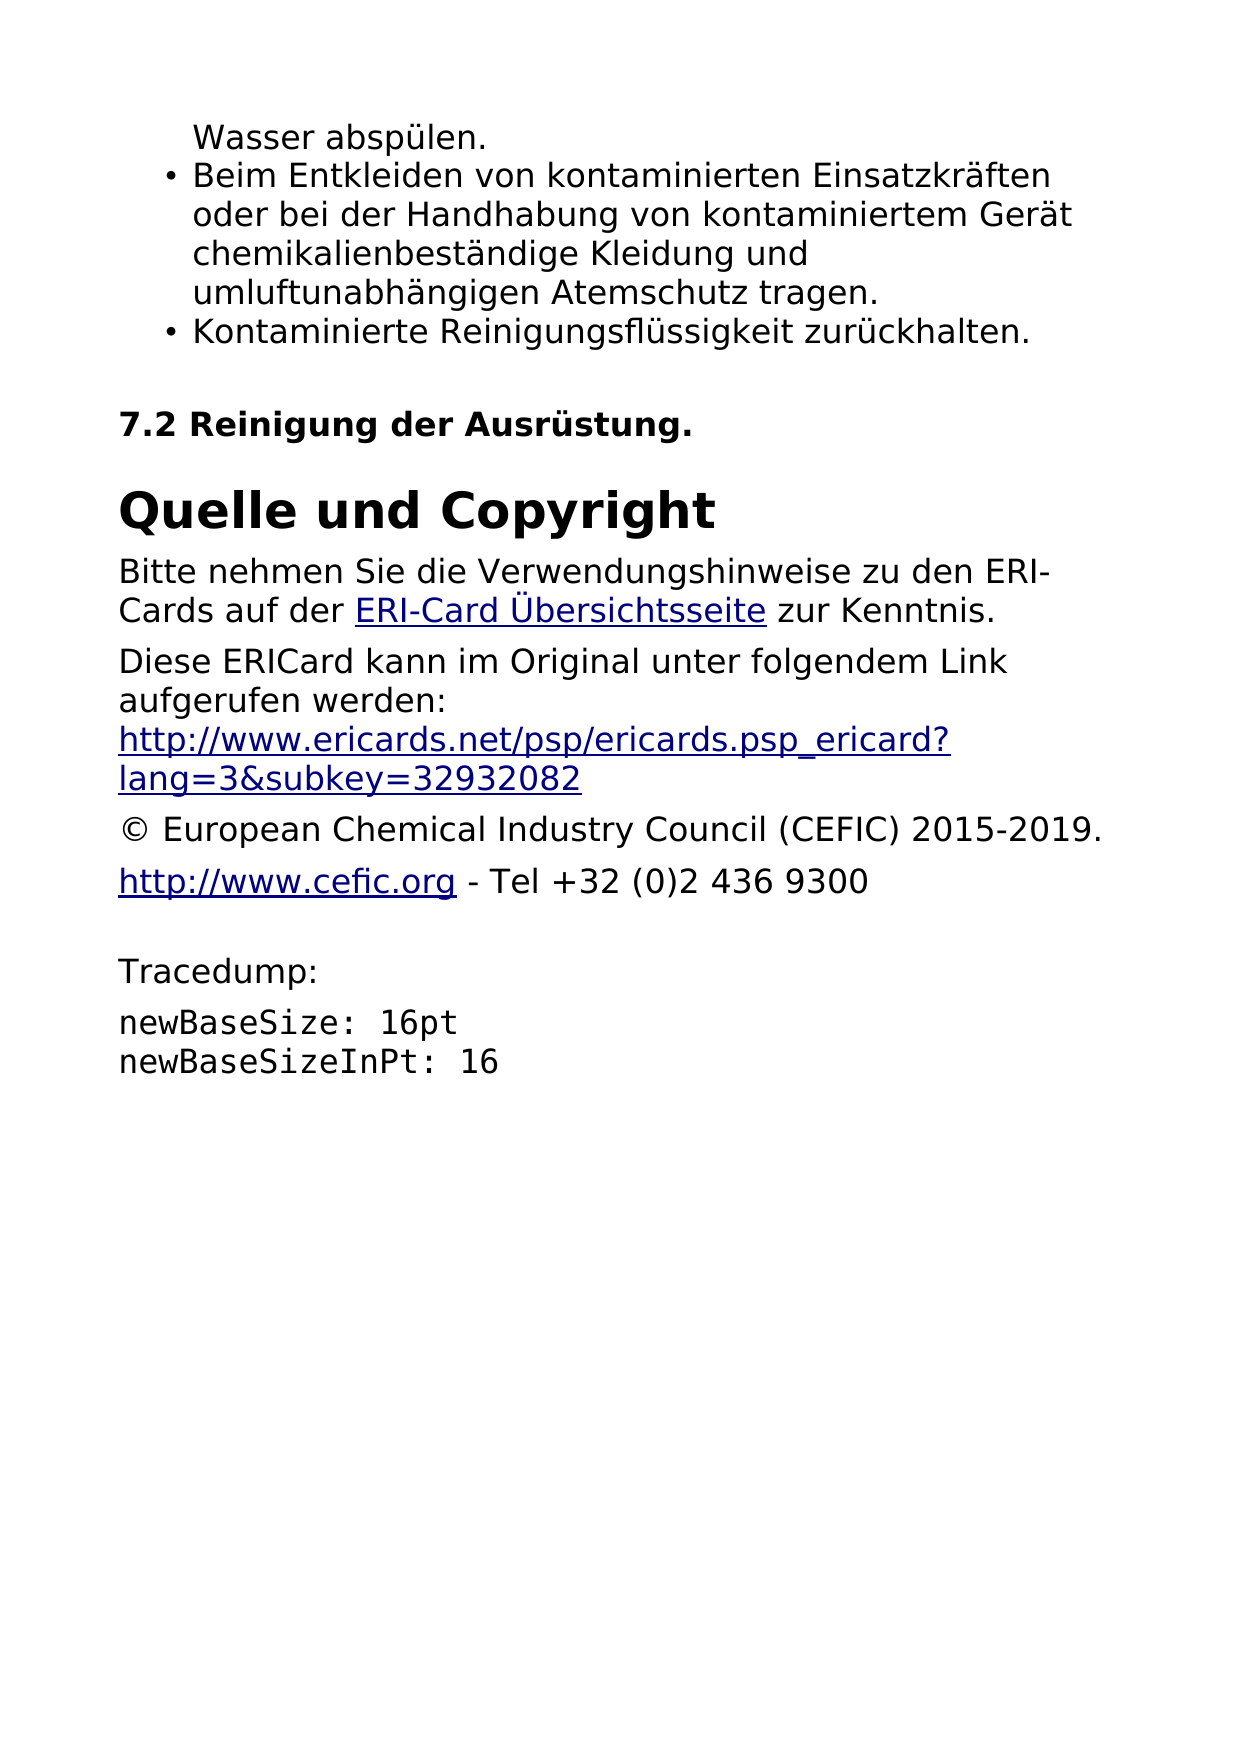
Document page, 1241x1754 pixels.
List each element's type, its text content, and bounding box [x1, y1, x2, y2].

list Kontaminierte Reinigungsflüssigkeit zurückhalten. [177, 312, 1122, 351]
text Diese ERICard kann im Original unter folgendem Link aufgerufen werden: http://www.ericards.net/psp/ericards.psp_ericard?lang=3&subkey=32932082 [118, 643, 1122, 798]
text © European Chemical Industry Council (CEFIC) 2015-2019. [118, 811, 1122, 850]
list Wasser abspülen. [177, 118, 1122, 157]
subtitle 7.2 Reinigung der Ausrüstung. [118, 406, 1122, 444]
text Bitte nehmen Sie die Verwendungshinweise zu den ERI-Cards auf der ERI-Card Übersichtsseite zur Kenntnis. [118, 553, 1122, 631]
text newBaseSize: 16pt newBaseSizeInPt: 16 [118, 1004, 1122, 1082]
subtitle Quelle und Copyright [118, 482, 1122, 540]
text http://www.cefic.org - Tel +32 (0)2 436 9300 [118, 862, 1122, 901]
list Beim Entkleiden von kontaminierten Einsatzkräften oder bei der Handhabung von kontaminiertem Gerät chemikalienbeständige Kleidung und umluftunabhängigen Atemschutz tragen. [177, 157, 1122, 312]
text Tracedump: [118, 914, 1122, 991]
